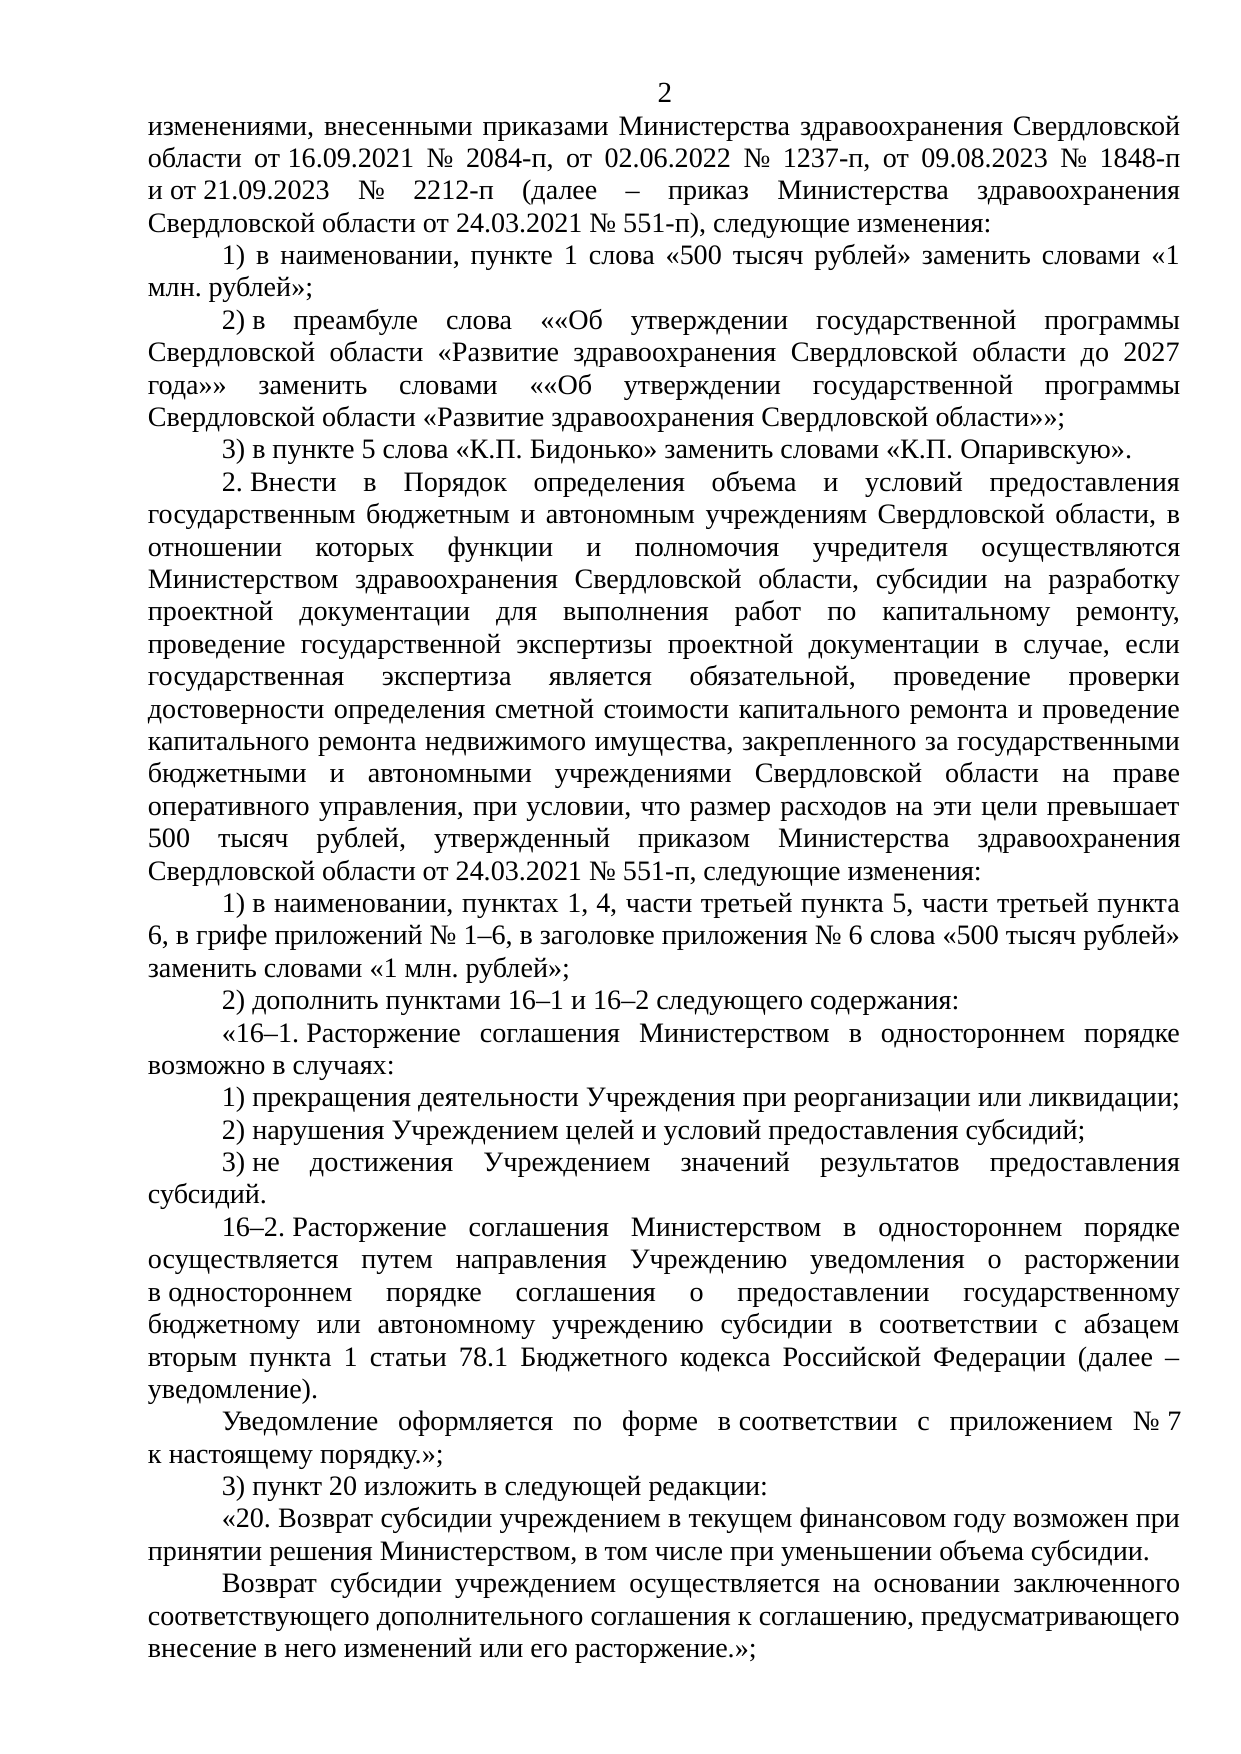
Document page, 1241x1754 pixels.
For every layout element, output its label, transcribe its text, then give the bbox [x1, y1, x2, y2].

text 2) нарушения Учреждением целей и условий предоставления субсидий; [148, 1113, 1181, 1145]
text 1) прекращения деятельности Учреждения при реорганизации или ликвидации; [148, 1080, 1181, 1113]
text 1) в наименовании, пункте 1 слова «500 тысяч рублей» заменить словами «1 млн. рублей»; [148, 238, 1181, 303]
text 1) в наименовании, пунктах 1, 4, части третьей пункта 5, части третьей пункта 6, в грифе приложений № 1–6, в заголовке приложения № 6 слова «500 тысяч рублей» заменить словами «1 млн. рублей»; [148, 886, 1181, 983]
text 3) не достижения Учреждением значений результатов предоставления субсидий. [148, 1145, 1181, 1210]
text 3) пункт 20 изложить в следующей редакции: [148, 1469, 1181, 1502]
text изменениями, внесенными приказами Министерства здравоохранения Свердловской области от 16.09.2021 № 2084-п, от 02.06.2022 № 1237-п, от 09.08.2023 № 1848-п и от 21.09.2023 № 2212-п (далее – приказ Министерства здравоохранения Свердловской области от 24.03.2021 № 551-п), следующие изменения: [148, 108, 1181, 238]
text Возврат субсидии учреждением осуществляется на основании заключенного соответствующего дополнительного соглашения к соглашению, предусматривающего внесение в него изменений или его расторжение.»; [148, 1566, 1181, 1663]
text «20. Возврат субсидии учреждением в текущем финансовом году возможен при принятии решения Министерством, в том числе при уменьшении объема субсидии. [148, 1502, 1181, 1566]
text 2. Внести в Порядок определения объема и условий предоставления государственным бюджетным и автономным учреждениям Свердловской области, в отношении которых функции и полномочия учредителя осуществляются Министерством здравоохранения Свердловской области, субсидии на разработку проектной документации для выполнения работ по капитальному ремонту, проведение государственной экспертизы проектной документации в случае, если государственная экспертиза является обязательной, проведение проверки достоверности определения сметной стоимости капитального ремонта и проведение капитального ремонта недвижимого имущества, закрепленного за государственными бюджетными и автономными учреждениями Свердловской области на праве оперативного управления, при условии, что размер расходов на эти цели превышает 500 тысяч рублей, утвержденный приказом Министерства здравоохранения Свердловской области от 24.03.2021 № 551-п, следующие изменения: [148, 465, 1181, 886]
text 3) в пункте 5 слова «К.П. Бидонько» заменить словами «К.П. Опаривскую». [148, 432, 1181, 465]
text Уведомление оформляется по форме в соответствии с приложением № 7 к настоящему порядку.»; [148, 1404, 1181, 1469]
text 2) дополнить пунктами 16–1 и 16–2 следующего содержания: [148, 983, 1181, 1016]
text 16–2. Расторжение соглашения Министерством в одностороннем порядке осуществляется путем направления Учреждению уведомления о расторжении в одностороннем порядке соглашения о предоставлении государственному бюджетному или автономному учреждению субсидии в соответствии с абзацем вторым пункта 1 статьи 78.1 Бюджетного кодекса Российской Федерации (далее – уведомление). [148, 1210, 1181, 1404]
text «16–1. Расторжение соглашения Министерством в одностороннем порядке возможно в случаях: [148, 1016, 1181, 1080]
text 2) в преамбуле слова ««Об утверждении государственной программы Свердловской области «Развитие здравоохранения Свердловской области до 2027 года»» заменить словами ««Об утверждении государственной программы Свердловской области «Развитие здравоохранения Свердловской области»»; [148, 303, 1181, 432]
